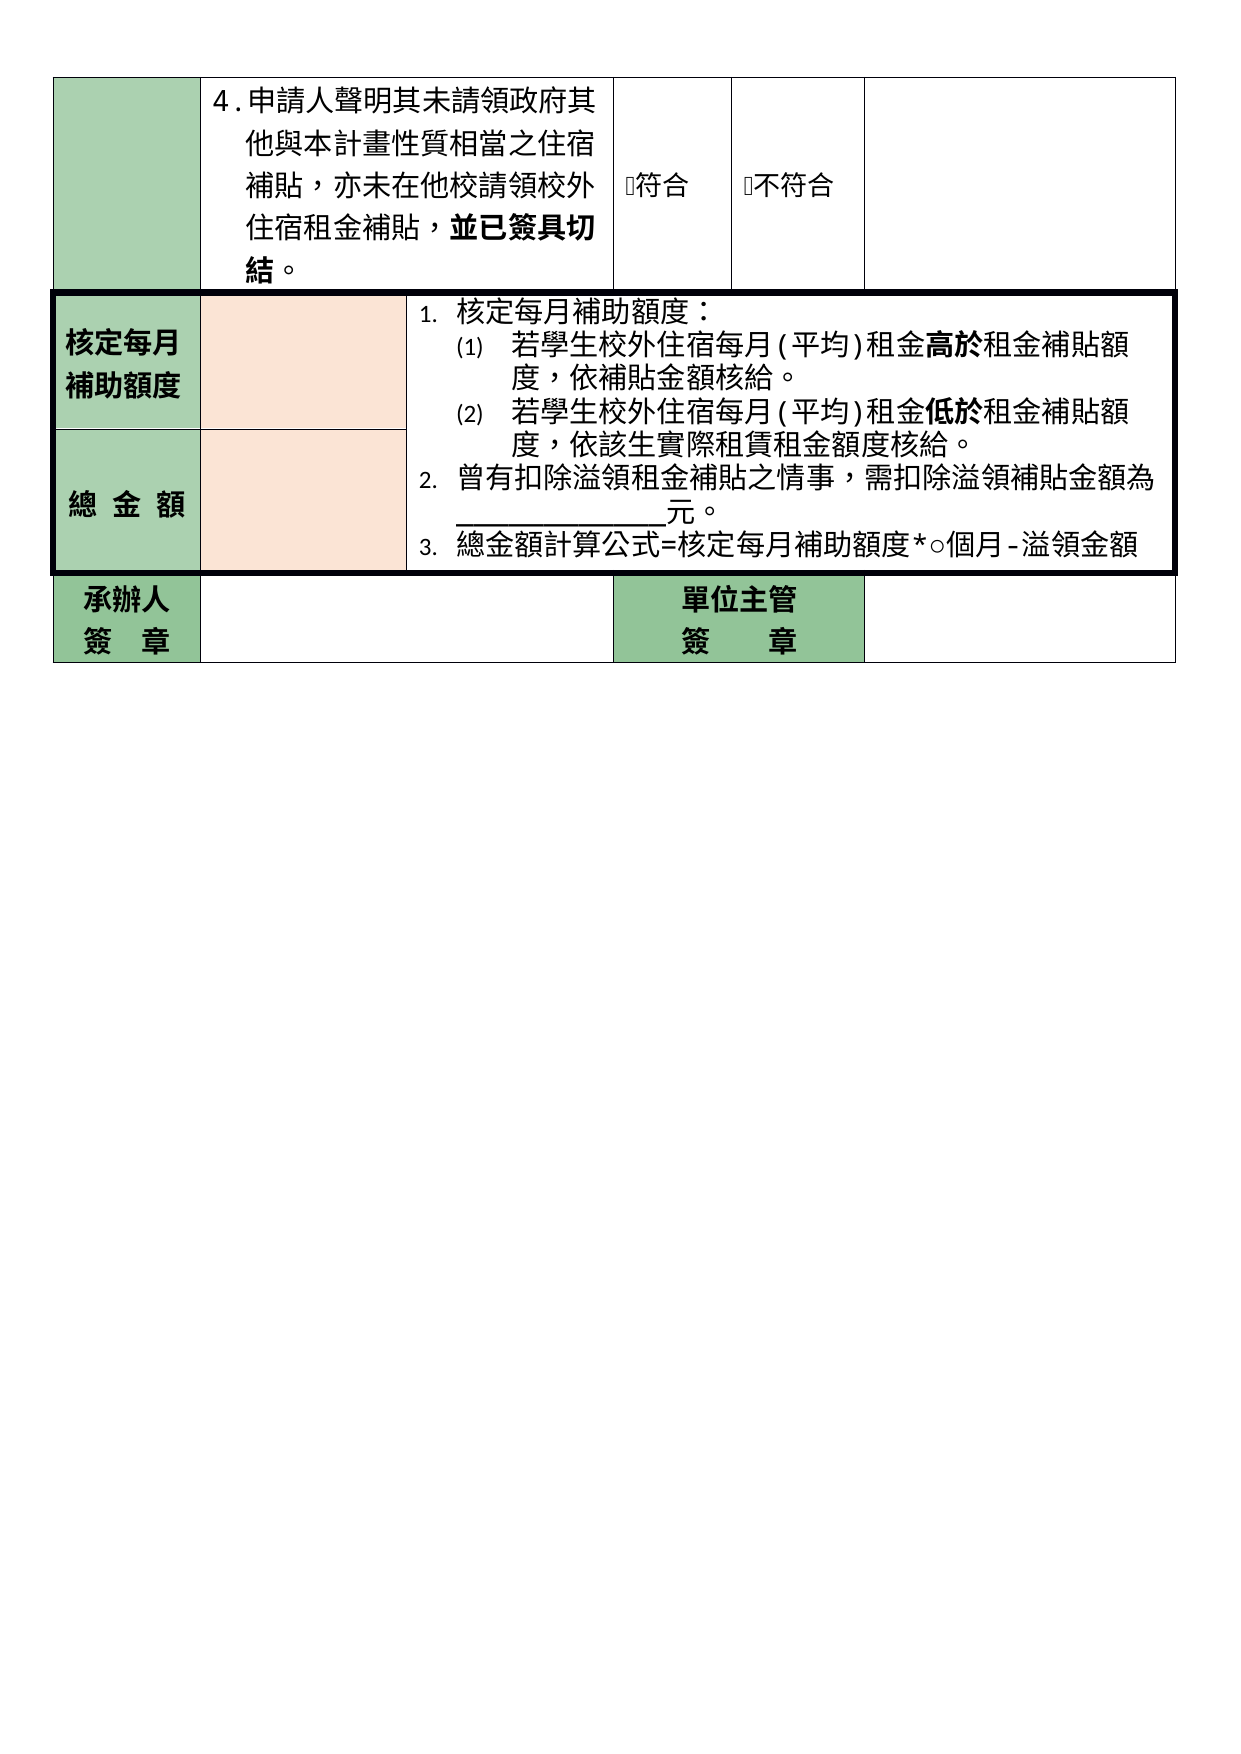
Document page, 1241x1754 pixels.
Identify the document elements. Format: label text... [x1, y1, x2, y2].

table_cell [201, 430, 406, 570]
table_cell 總 金 額 [56, 430, 200, 570]
table_cell 承辦人 簽 章 [54, 576, 200, 662]
table_cell [865, 576, 1175, 662]
table_cell 不符合 [732, 78, 864, 289]
table_cell 4.申請人聲明其未請領政府其他與本計畫性質相當之住宿補貼，亦未在他校請領校外住宿租金補貼，並已簽具切結。 [201, 78, 613, 289]
table_cell 符合 [614, 78, 731, 289]
table_cell [865, 78, 1175, 289]
table_cell 單位主管 簽 章 [614, 576, 864, 662]
table_cell [54, 78, 200, 289]
table_cell 核定每月補助額度： 若學生校外住宿每月(平均)租金高於租金補貼額度，依補貼金額核給。 若學生校外住宿每月(平均)租金低於租金補貼額度，依該生實際租賃租金額度核給。 曾有扣除溢領租金補貼之情事，需扣除溢領補貼金額為____________元。 總金額計算公式=核定每月補助額度*○個月-溢領金額 [407, 296, 1172, 570]
table_cell [201, 296, 406, 428]
table_cell [201, 576, 613, 662]
table_cell 核定每月 補助額度 [56, 296, 200, 428]
